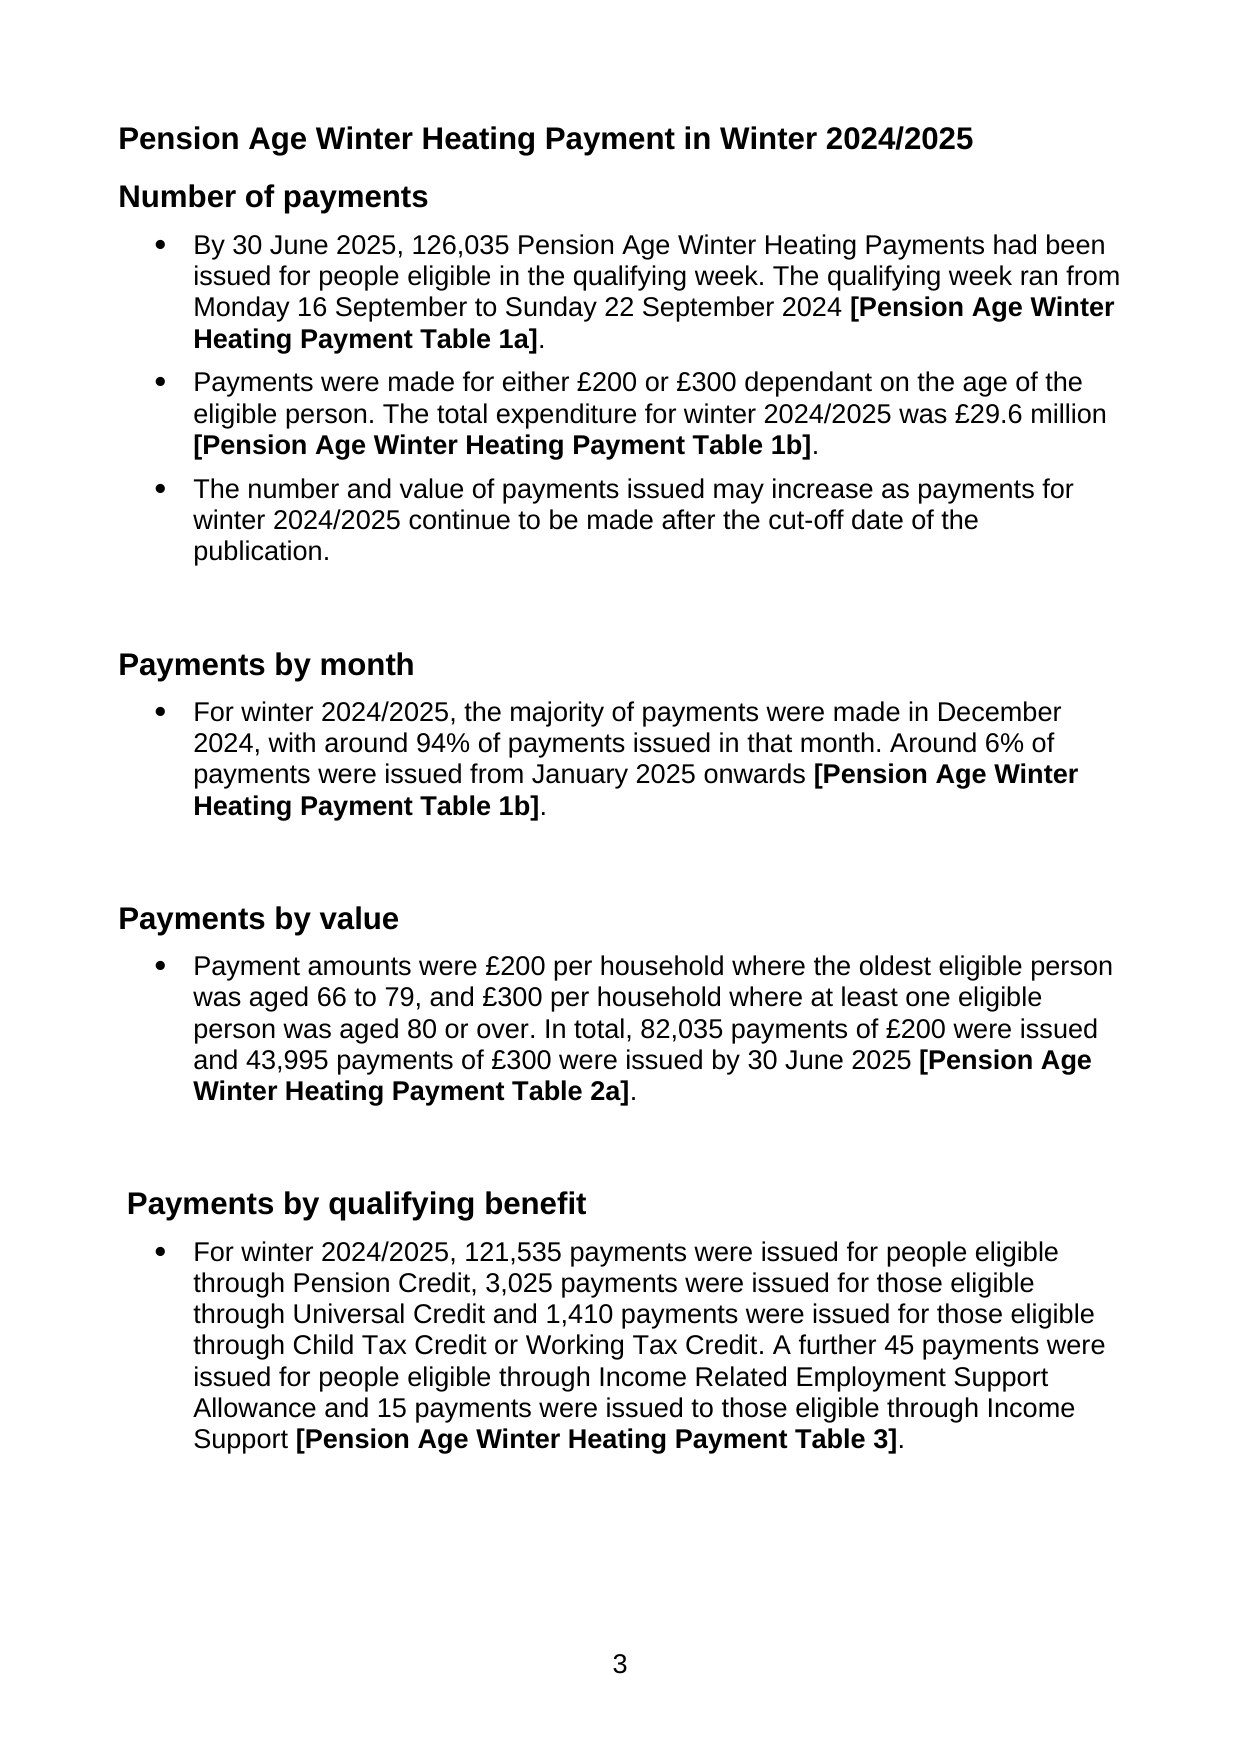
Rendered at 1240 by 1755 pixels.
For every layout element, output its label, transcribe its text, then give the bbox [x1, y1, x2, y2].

list Payment amounts were £200 per household where the oldest eligible person was aged 66 to 79, and £300 per household where at least one eligible person was aged 80 or over. In total, 82,035 payments of £200 were issued and 43,995 payments of £300 were issued by 30 June 2025 [Pension Age Winter Heating Payment Table 2a]. [156, 950, 1121, 1106]
subtitle Payments by qualifying benefit [118, 1181, 1121, 1223]
list Payments were made for either £200 or £300 dependant on the age of the eligible person. The total expenditure for winter 2024/2025 was £29.6 million [Pension Age Winter Heating Payment Table 1b]. [156, 366, 1121, 460]
list For winter 2024/2025, the majority of payments were made in December 2024, with around 94% of payments issued in that month. Around 6% of payments were issued from January 2025 onwards [Pension Age Winter Heating Payment Table 1b]. [156, 696, 1121, 821]
list For winter 2024/2025, 121,535 payments were issued for people eligible through Pension Credit, 3,025 payments were issued for those eligible through Universal Credit and 1,410 payments were issued for those eligible through Child Tax Credit or Working Tax Credit. A further 45 payments were issued for people eligible through Income Related Employment Support Allowance and 15 payments were issued to those eligible through Income Support [Pension Age Winter Heating Payment Table 3]. [156, 1236, 1121, 1454]
subtitle Number of payments [118, 174, 1121, 216]
subtitle Payments by month [118, 642, 1121, 683]
list By 30 June 2025, 126,035 Pension Age Winter Heating Payments had been issued for people eligible in the qualifying week. The qualifying week ran from Monday 16 September to Sunday 22 September 2024 [Pension Age Winter Heating Payment Table 1a]. [156, 229, 1121, 354]
text Pension Age Winter Heating Payment in Winter 2024/2025 [118, 120, 1121, 156]
list The number and value of payments issued may increase as payments for winter 2024/2025 continue to be made after the cut-off date of the publication. [156, 473, 1121, 567]
subtitle Payments by value [118, 896, 1121, 937]
